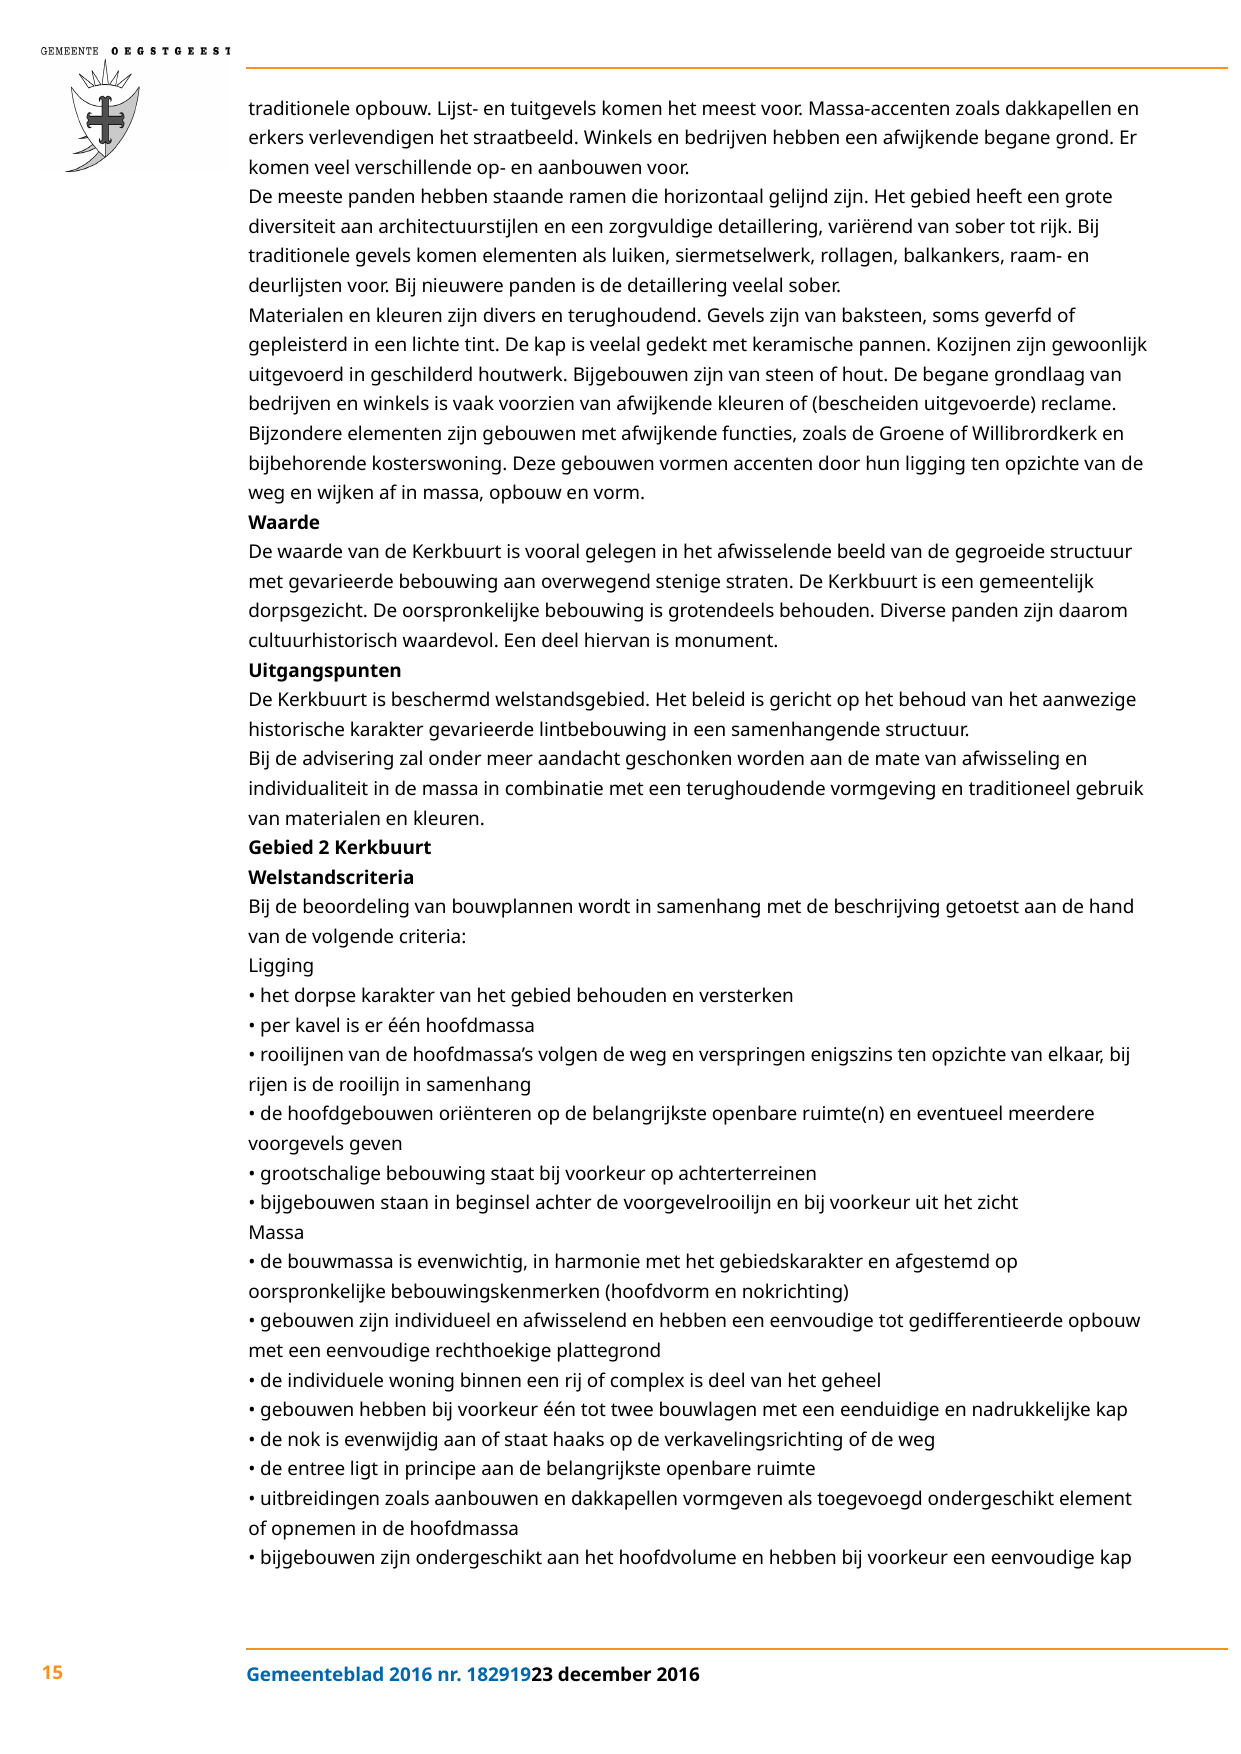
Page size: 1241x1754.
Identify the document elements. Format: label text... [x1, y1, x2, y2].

text • de individuele woning binnen een rij of complex is deel van het geheel [248, 1367, 1152, 1393]
text Gebied 2 Kerkbuurt [248, 834, 1152, 860]
text Bijzondere elementen zijn gebouwen met afwijkende functies, zoals de Groene of Willibrordkerk en bijbehorende kosterswoning. Deze gebouwen vormen accenten door hun ligging ten opzichte van de weg en wijken af in massa, opbouw en vorm. [248, 420, 1152, 505]
text Waarde [248, 509, 1152, 535]
text • bijgebouwen staan in beginsel achter de voorgevelrooilijn en bij voorkeur uit het zicht [248, 1189, 1152, 1215]
text traditionele opbouw. Lijst- en tuitgevels komen het meest voor. Massa-accenten zoals dakkapellen en erkers verlevendigen het straatbeeld. Winkels en bedrijven hebben een afwijkende begane grond. Er komen veel verschillende op- en aanbouwen voor. [248, 95, 1152, 180]
text Bij de beoordeling van bouwplannen wordt in samenhang met de beschrijving getoetst aan de hand van de volgende criteria: [248, 893, 1152, 949]
text Massa [248, 1219, 1152, 1245]
text • bijgebouwen zijn ondergeschikt aan het hoofdvolume en hebben bij voorkeur een eenvoudige kap [248, 1544, 1152, 1570]
text De meeste panden hebben staande ramen die horizontaal gelijnd zijn. Het gebied heeft een grote diversiteit aan architectuurstijlen en een zorgvuldige detaillering, variërend van sober tot rijk. Bij traditionele gevels komen elementen als luiken, siermetselwerk, rollagen, balkankers, raam- en deurlijsten voor. Bij nieuwere panden is de detaillering veelal sober. [248, 183, 1152, 298]
text • de entree ligt in principe aan de belangrijkste openbare ruimte [248, 1456, 1152, 1481]
text Ligging [248, 953, 1152, 978]
text • uitbreidingen zoals aanbouwen en dakkapellen vormgeven als toegevoegd ondergeschikt element of opnemen in de hoofdmassa [248, 1485, 1152, 1541]
text • grootschalige bebouwing staat bij voorkeur op achterterreinen [248, 1160, 1152, 1186]
text • de bouwmassa is evenwichtig, in harmonie met het gebiedskarakter en afgestemd op oorspronkelijke bebouwingskenmerken (hoofdvorm en nokrichting) [248, 1248, 1152, 1304]
text • de nok is evenwijdig aan of staat haaks op de verkavelingsrichting of de weg [248, 1426, 1152, 1452]
text De Kerkbuurt is beschermd welstandsgebied. Het beleid is gericht op het behoud van het aanwezige historische karakter gevarieerde lintbebouwing in een samenhangende structuur. [248, 686, 1152, 742]
text Uitgangspunten [248, 657, 1152, 683]
text Welstandscriteria [248, 864, 1152, 890]
text Materialen en kleuren zijn divers en terughoudend. Gevels zijn van baksteen, soms geverfd of gepleisterd in een lichte tint. De kap is veelal gedekt met keramische pannen. Kozijnen zijn gewoonlijk uitgevoerd in geschilderd houtwerk. Bijgebouwen zijn van steen of hout. De begane grondlaag van bedrijven en winkels is vaak voorzien van afwijkende kleuren of (bescheiden uitgevoerde) reclame. [248, 302, 1152, 416]
text • gebouwen hebben bij voorkeur één tot twee bouwlagen met een eenduidige en nadrukkelijke kap [248, 1396, 1152, 1422]
text • rooilijnen van de hoofdmassa’s volgen de weg en verspringen enigszins ten opzichte van elkaar, bij rijen is de rooilijn in samenhang [248, 1041, 1152, 1097]
text Bij de advisering zal onder meer aandacht geschonken worden aan de mate van afwisseling en individualiteit in de massa in combinatie met een terughoudende vormgeving en traditioneel gebruik van materialen en kleuren. [248, 746, 1152, 831]
text • het dorpse karakter van het gebied behouden en versterken [248, 982, 1152, 1008]
text • gebouwen zijn individueel en afwisselend en hebben een eenvoudige tot gedifferentieerde opbouw met een eenvoudige rechthoekige plattegrond [248, 1308, 1152, 1363]
text • de hoofdgebouwen oriënteren op de belangrijkste openbare ruimte(n) en eventueel meerdere voorgevels geven [248, 1101, 1152, 1156]
text • per kavel is er één hoofdmassa [248, 1012, 1152, 1038]
picture [41, 47, 231, 172]
text De waarde van de Kerkbuurt is vooral gelegen in het afwisselende beeld van de gegroeide structuur met gevarieerde bebouwing aan overwegend stenige straten. De Kerkbuurt is een gemeentelijk dorpsgezicht. De oorspronkelijke bebouwing is grotendeels behouden. Diverse panden zijn daarom cultuurhistorisch waardevol. Een deel hiervan is monument. [248, 538, 1152, 653]
